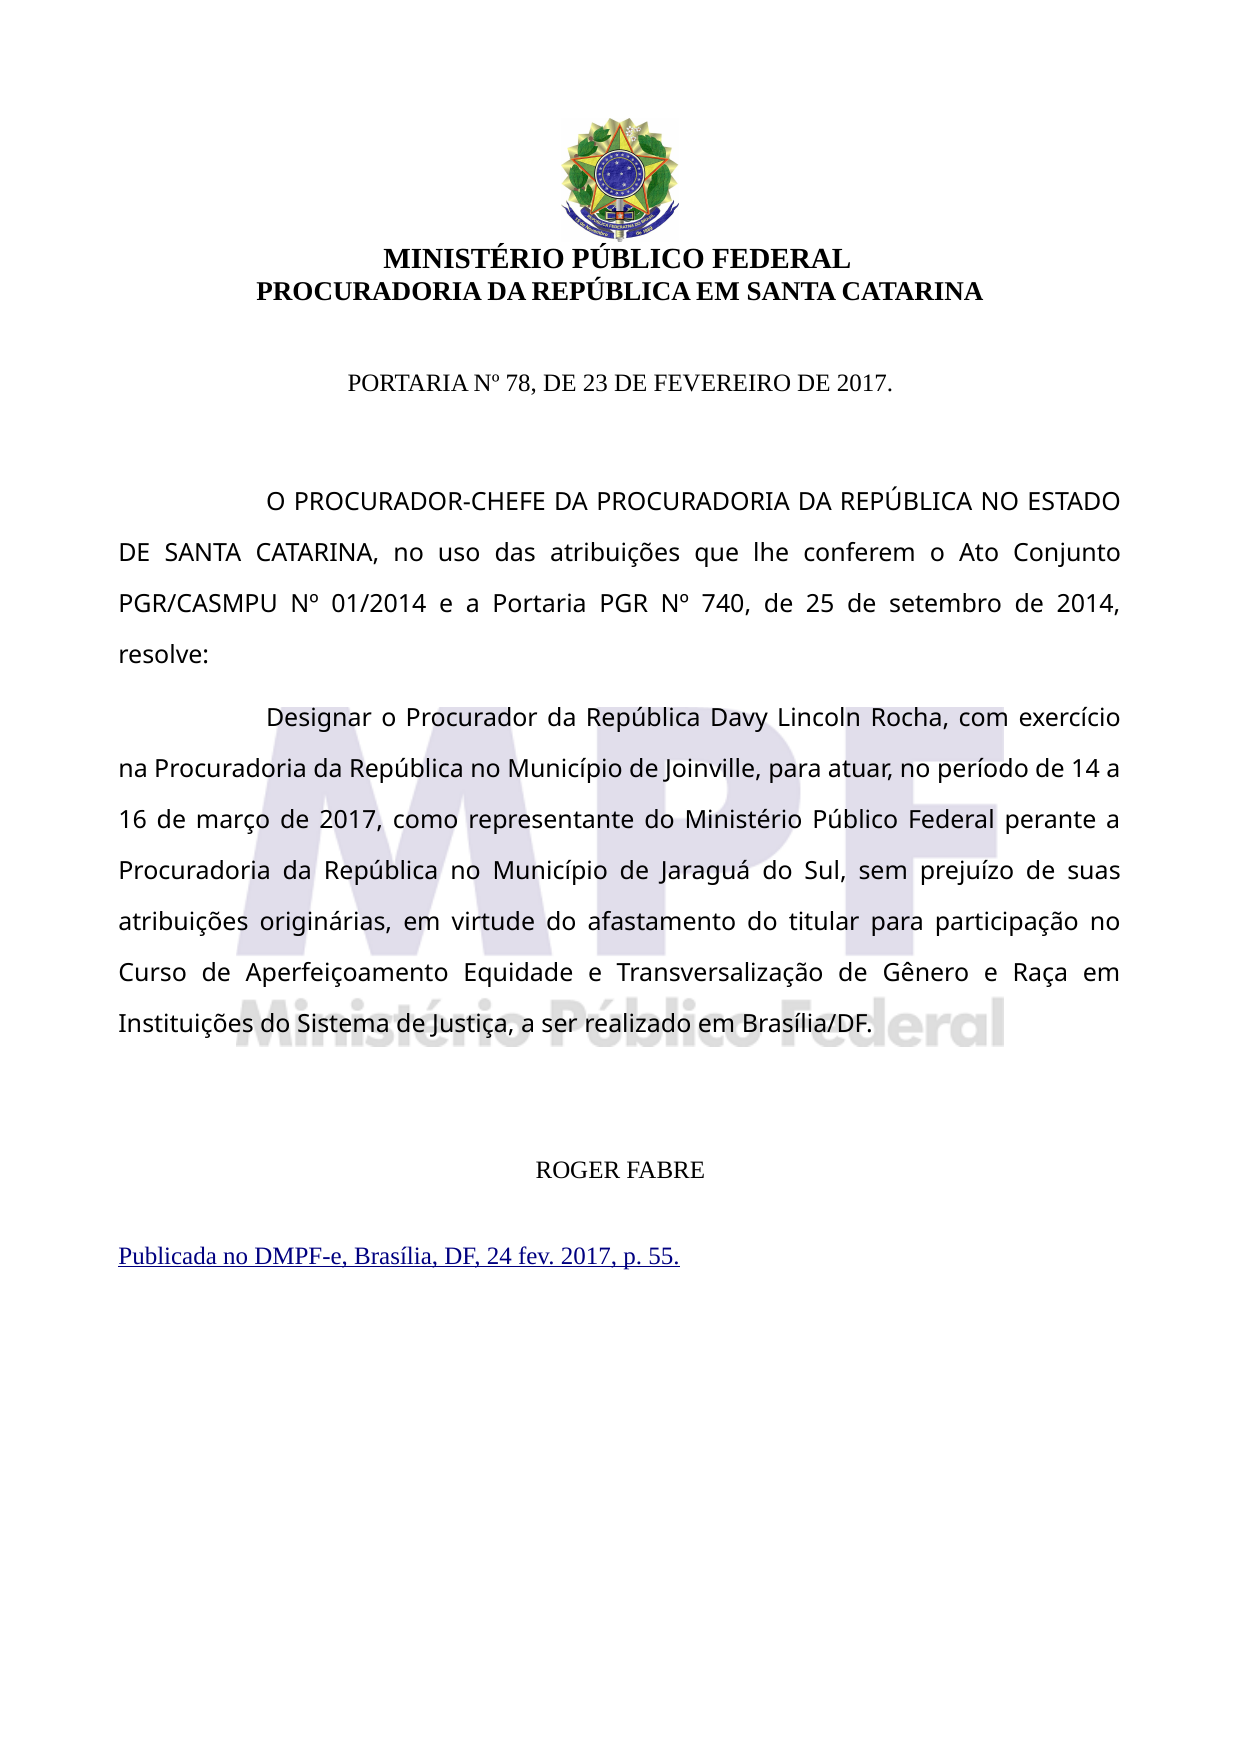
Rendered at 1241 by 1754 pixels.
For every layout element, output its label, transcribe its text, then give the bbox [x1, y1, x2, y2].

picture [236, 1040, 1004, 1047]
text PROCURADORIA DA REPÚBLICA EM SANTA CATARINA [118, 275, 1122, 306]
text ROGER FABRE [118, 1155, 1122, 1183]
text MINISTÉRIO PÚBLICO FEDERAL [118, 176, 1122, 275]
text Designar o Procurador da República Davy Lincoln Rocha, com exercício na Procuradoria da República no Município de Joinville, para atuar, no período de 14 a 16 de março de 2017, como representante do Ministério Público Federal perante a Procuradoria da República no Município de Jaraguá do Sul, sem prejuízo de suas atribuições originárias, em virtude do afastamento do titular para participação no Curso de Aperfeiçoamento Equidade e Transversalização de Gênero e Raça em Instituições do Sistema de Justiça, a ser realizado em Brasília/DF. [118, 699, 1122, 1040]
text O PROCURADOR-CHEFE DA PROCURADORIA DA REPÚBLICA NO ESTADO DE SANTA CATARINA, no uso das atribuições que lhe conferem o Ato Conjunto PGR/CASMPU Nº 01/2014 e a Portaria PGR Nº 740, de 25 de setembro de 2014, resolve: [118, 483, 1122, 671]
text Publicada no DMPF-e, Brasília, DF, 24 fev. 2017, p. 55. [118, 1241, 1122, 1270]
text PORTARIA Nº 78, DE 23 DE FEVEREIRO DE 2017. [118, 368, 1122, 397]
